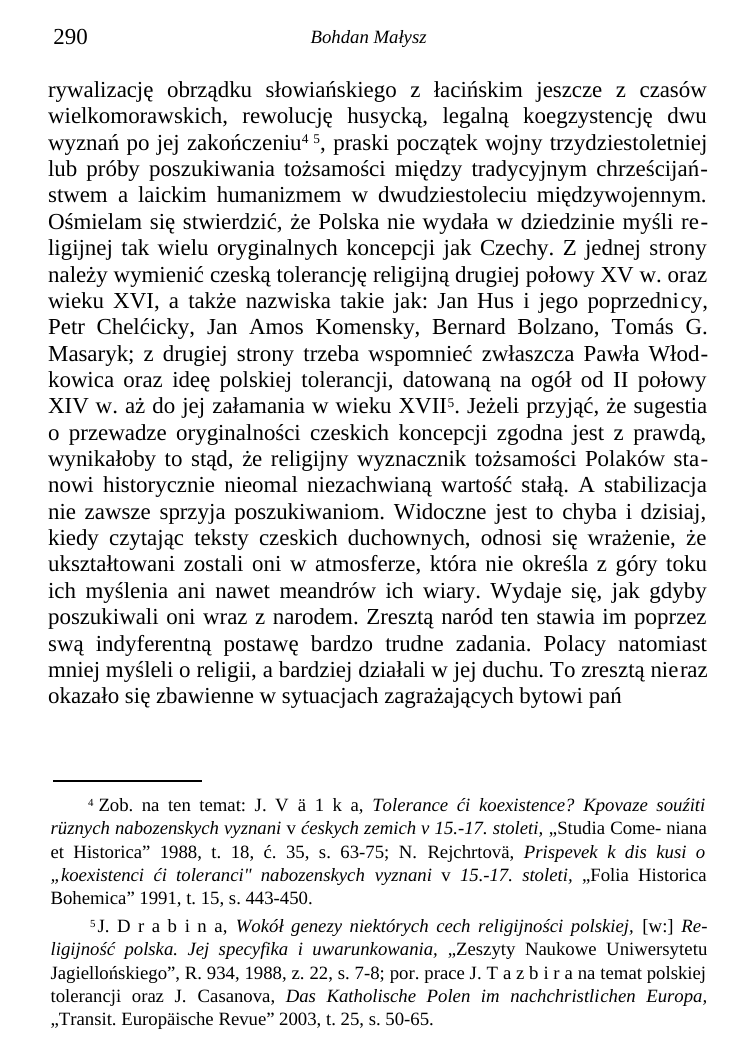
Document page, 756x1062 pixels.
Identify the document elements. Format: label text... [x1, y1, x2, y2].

text Bohdan Małysz [310, 26, 446, 47]
text 5 J. D r a b i n a, Wokół genezy niektórych cech religijności polskiej, [w:] Re­ligijność polska. Jej specyfika i uwarunkowania, „Zeszyty Naukowe Uniwersyte­tu Jagiellońskiego”, R. 934, 1988, z. 22, s. 7-8; por. prace J. T a z b i r a na temat polskiej tolerancji oraz J. Casanova, Das Katholische Polen im nachchristli­chen Europa, „Transit. Europäische Revue” 2003, t. 25, s. 50-65. [50, 915, 707, 1029]
text 290 [50, 23, 90, 49]
text rywalizację obrządku słowiańskiego z łacińskim jeszcze z czasów wielkomorawskich, rewolucję husycką, legalną koegzystencję dwu wyznań po jej zakończeniu4 5, praski początek wojny trzydziestoletniej lub próby poszukiwania tożsamości między tradycyjnym chrześcijań­stwem a laickim humanizmem w dwudziestoleciu międzywojennym. Ośmielam się stwierdzić, że Polska nie wydała w dziedzinie myśli re­ligijnej tak wielu oryginalnych koncepcji jak Czechy. Z jednej strony należy wymienić czeską tolerancję religijną drugiej połowy XV w. oraz wieku XVI, a także nazwiska takie jak: Jan Hus i jego poprzedni­cy, Petr Chelćicky, Jan Amos Komensky, Bernard Bolzano, Tomás G. Masaryk; z drugiej strony trzeba wspomnieć zwłaszcza Pawła Włod­kowica oraz ideę polskiej tolerancji, datowaną na ogół od II połowy XIV w. aż do jej załamania w wieku XVII5. Jeżeli przyjąć, że sugestia o przewadze oryginalności czeskich koncepcji zgodna jest z prawdą, wynikałoby to stąd, że religijny wyznacznik tożsamości Polaków sta­nowi historycznie nieomal niezachwianą wartość stałą. A stabilizacja nie zawsze sprzyja poszukiwaniom. Widoczne jest to chyba i dzisiaj, kiedy czytając teksty czeskich duchownych, odnosi się wrażenie, że ukształtowani zostali oni w atmosferze, która nie określa z góry toku ich myślenia ani nawet meandrów ich wiary. Wydaje się, jak gdyby poszukiwali oni wraz z narodem. Zresztą naród ten stawia im poprzez swą indyferentną postawę bardzo trudne zadania. Polacy natomiast mniej myśleli o religii, a bardziej działali w jej duchu. To zresztą nie­raz okazało się zbawienne w sytuacjach zagrażających bytowi pań­ [48, 76, 708, 709]
text 4 Zob. na ten temat: J. V ä 1 k a, Tolerance ći koexistence? Kpovaze souźiti rüznych nabozenskych vyznani v ćeskych zemich v 15.-17. stoleti, „Studia Come- niana et Historica” 1988, t. 18, ć. 35, s. 63-75; N. Rejchrtovä, Prispevek k dis kusi o „koexistenci ći toleranci" nabozenskych vyznani v 15.-17. stoleti, „Fo­lia Historica Bohemica” 1991, t. 15, s. 443-450. [50, 794, 707, 908]
